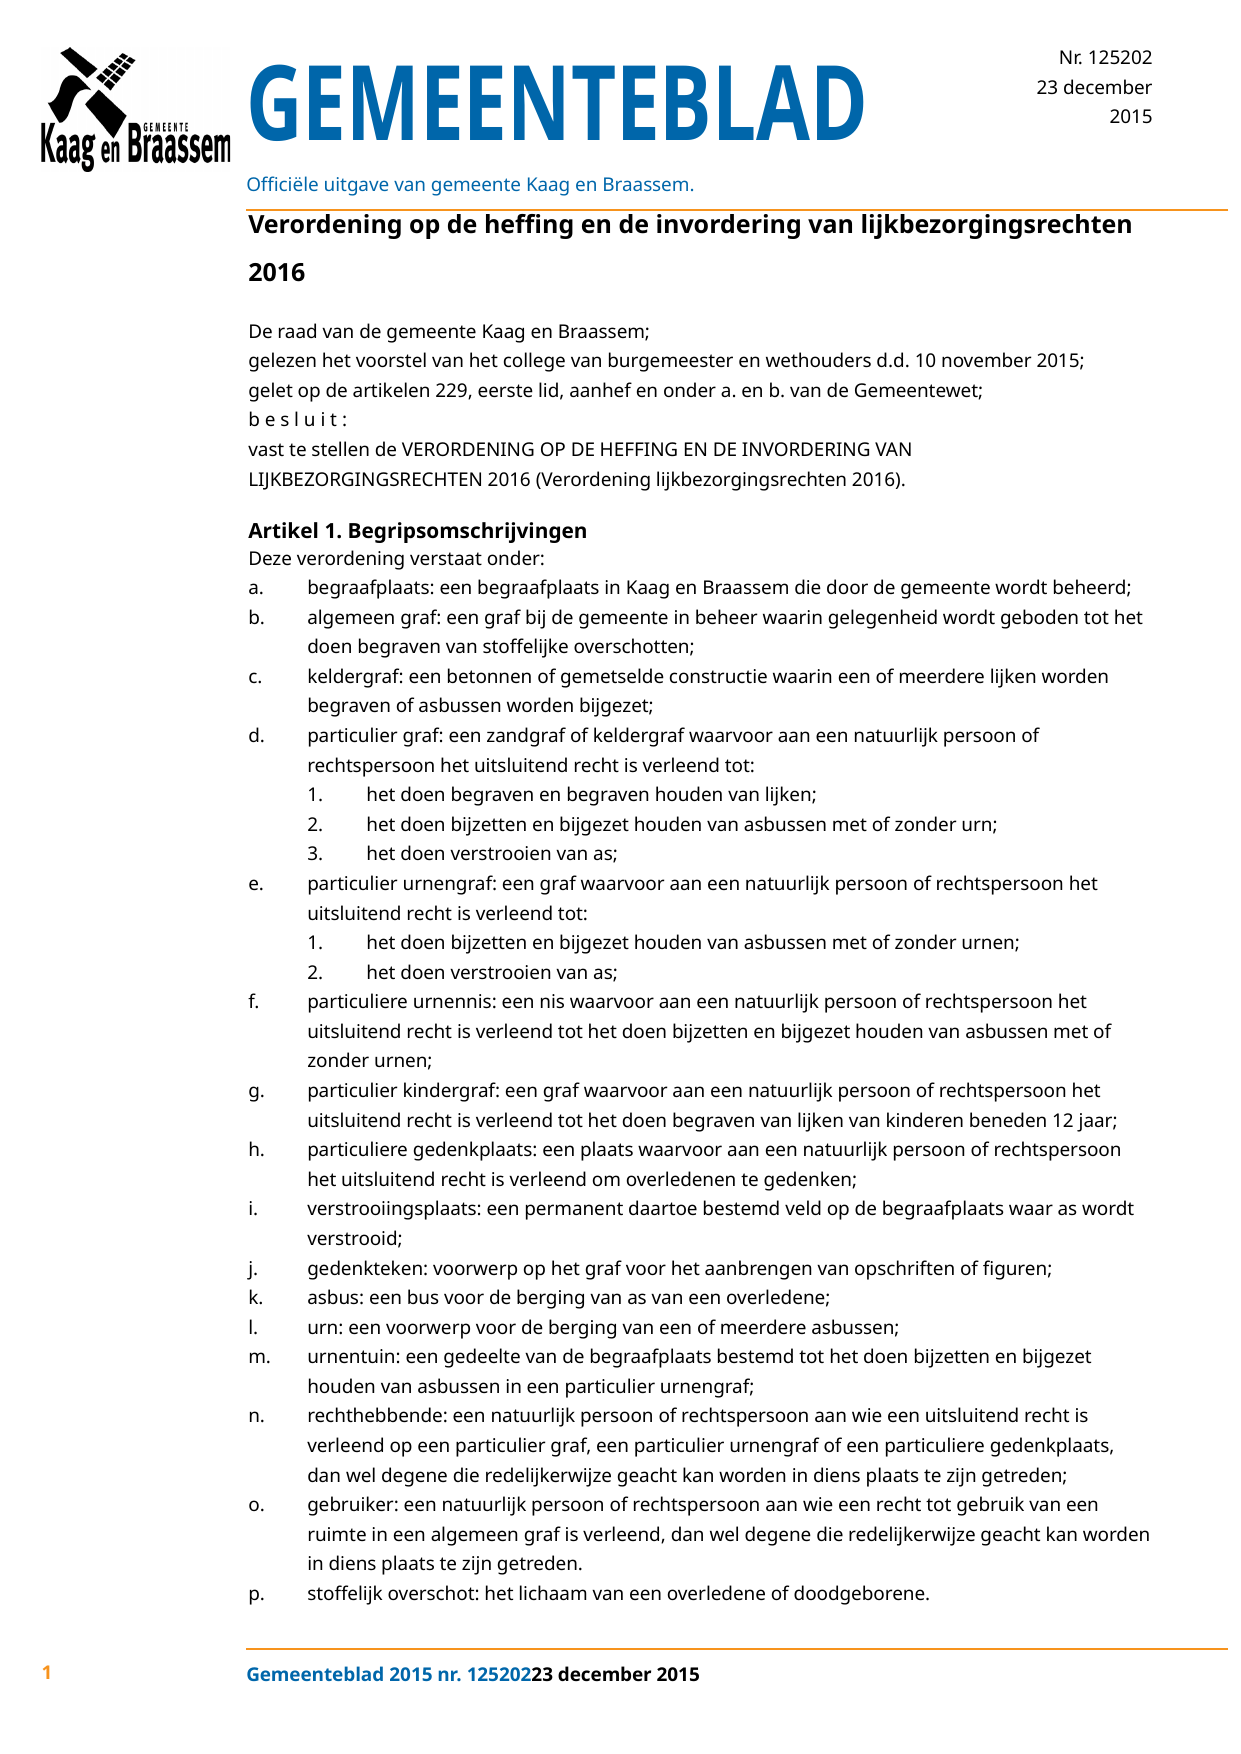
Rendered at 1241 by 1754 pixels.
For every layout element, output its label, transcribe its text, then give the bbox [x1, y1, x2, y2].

list stoffelijk overschot: het lichaam van een overledene of doodgeborene. [248, 1580, 1152, 1606]
list het doen bijzetten en bijgezet houden van asbussen met of zonder urnen; [307, 929, 1152, 955]
text Artikel 1. Begripsomschrijvingen [248, 516, 1152, 545]
text Verordening op de heffing en de invordering van lijkbezorgingsrechten 2016 [248, 211, 1152, 288]
list algemeen graf: een graf bij de gemeente in beheer waarin gelegenheid wordt geboden tot het doen begraven van stoffelijke overschotten; [248, 604, 1152, 659]
list keldergraf: een betonnen of gemetselde constructie waarin een of meerdere lijken worden begraven of asbussen worden bijgezet; [248, 663, 1152, 718]
picture [41, 47, 231, 172]
list het doen begraven en begraven houden van lijken; [307, 781, 1152, 807]
list rechthebbende: een natuurlijk persoon of rechtspersoon aan wie een uitsluitend recht is verleend op een particulier graf, een particulier urnengraf of een particuliere gedenkplaats, dan wel degene die redelijkerwijze geacht kan worden in diens plaats te zijn getreden; [248, 1403, 1152, 1487]
text vast te stellen de VERORDENING OP DE HEFFING EN DE INVORDERING VAN LIJKBEZORGINGSRECHTEN 2016 (Verordening lijkbezorgingsrechten 2016). [248, 436, 1152, 492]
list particulier urnengraf: een graf waarvoor aan een natuurlijk persoon of rechtspersoon het uitsluitend recht is verleend tot: [248, 870, 1152, 925]
text gelezen het voorstel van het college van burgemeester en wethouders d.d. 10 november 2015; [248, 347, 1152, 373]
text b e s l u i t : [248, 407, 1152, 432]
list het doen verstrooien van as; [307, 959, 1152, 984]
list verstrooiingsplaats: een permanent daartoe bestemd veld op de begraafplaats waar as wordt verstrooid; [248, 1196, 1152, 1251]
list urnentuin: een gedeelte van de begraafplaats bestemd tot het doen bijzetten en bijgezet houden van asbussen in een particulier urnengraf; [248, 1343, 1152, 1399]
text Deze verordening verstaat onder: [248, 545, 1152, 570]
list particulier kindergraf: een graf waarvoor aan een natuurlijk persoon of rechtspersoon het uitsluitend recht is verleend tot het doen begraven van lijken van kinderen beneden 12 jaar; [248, 1077, 1152, 1132]
list particuliere gedenkplaats: een plaats waarvoor aan een natuurlijk persoon of rechtspersoon het uitsluitend recht is verleend om overledenen te gedenken; [248, 1136, 1152, 1192]
list het doen verstrooien van as; [307, 841, 1152, 866]
list particuliere urnennis: een nis waarvoor aan een natuurlijk persoon of rechtspersoon het uitsluitend recht is verleend tot het doen bijzetten en bijgezet houden van asbussen met of zonder urnen; [248, 988, 1152, 1073]
list gedenkteken: voorwerp op het graf voor het aanbrengen van opschriften of figuren; [248, 1255, 1152, 1280]
list gebruiker: een natuurlijk persoon of rechtspersoon aan wie een recht tot gebruik van een ruimte in een algemeen graf is verleend, dan wel degene die redelijkerwijze geacht kan worden in diens plaats te zijn getreden. [248, 1491, 1152, 1576]
text gelet op de artikelen 229, eerste lid, aanhef en onder a. en b. van de Gemeentewet; [248, 377, 1152, 403]
list het doen bijzetten en bijgezet houden van asbussen met of zonder urn; [307, 811, 1152, 837]
list urn: een voorwerp voor de berging van een of meerdere asbussen; [248, 1314, 1152, 1339]
list asbus: een bus voor de berging van as van een overledene; [248, 1284, 1152, 1310]
text De raad van de gemeente Kaag en Braassem; [248, 318, 1152, 344]
list particulier graf: een zandgraf of keldergraf waarvoor aan een natuurlijk persoon of rechtspersoon het uitsluitend recht is verleend tot: [248, 722, 1152, 777]
list begraafplaats: een begraafplaats in Kaag en Braassem die door de gemeente wordt beheerd; [248, 574, 1152, 600]
